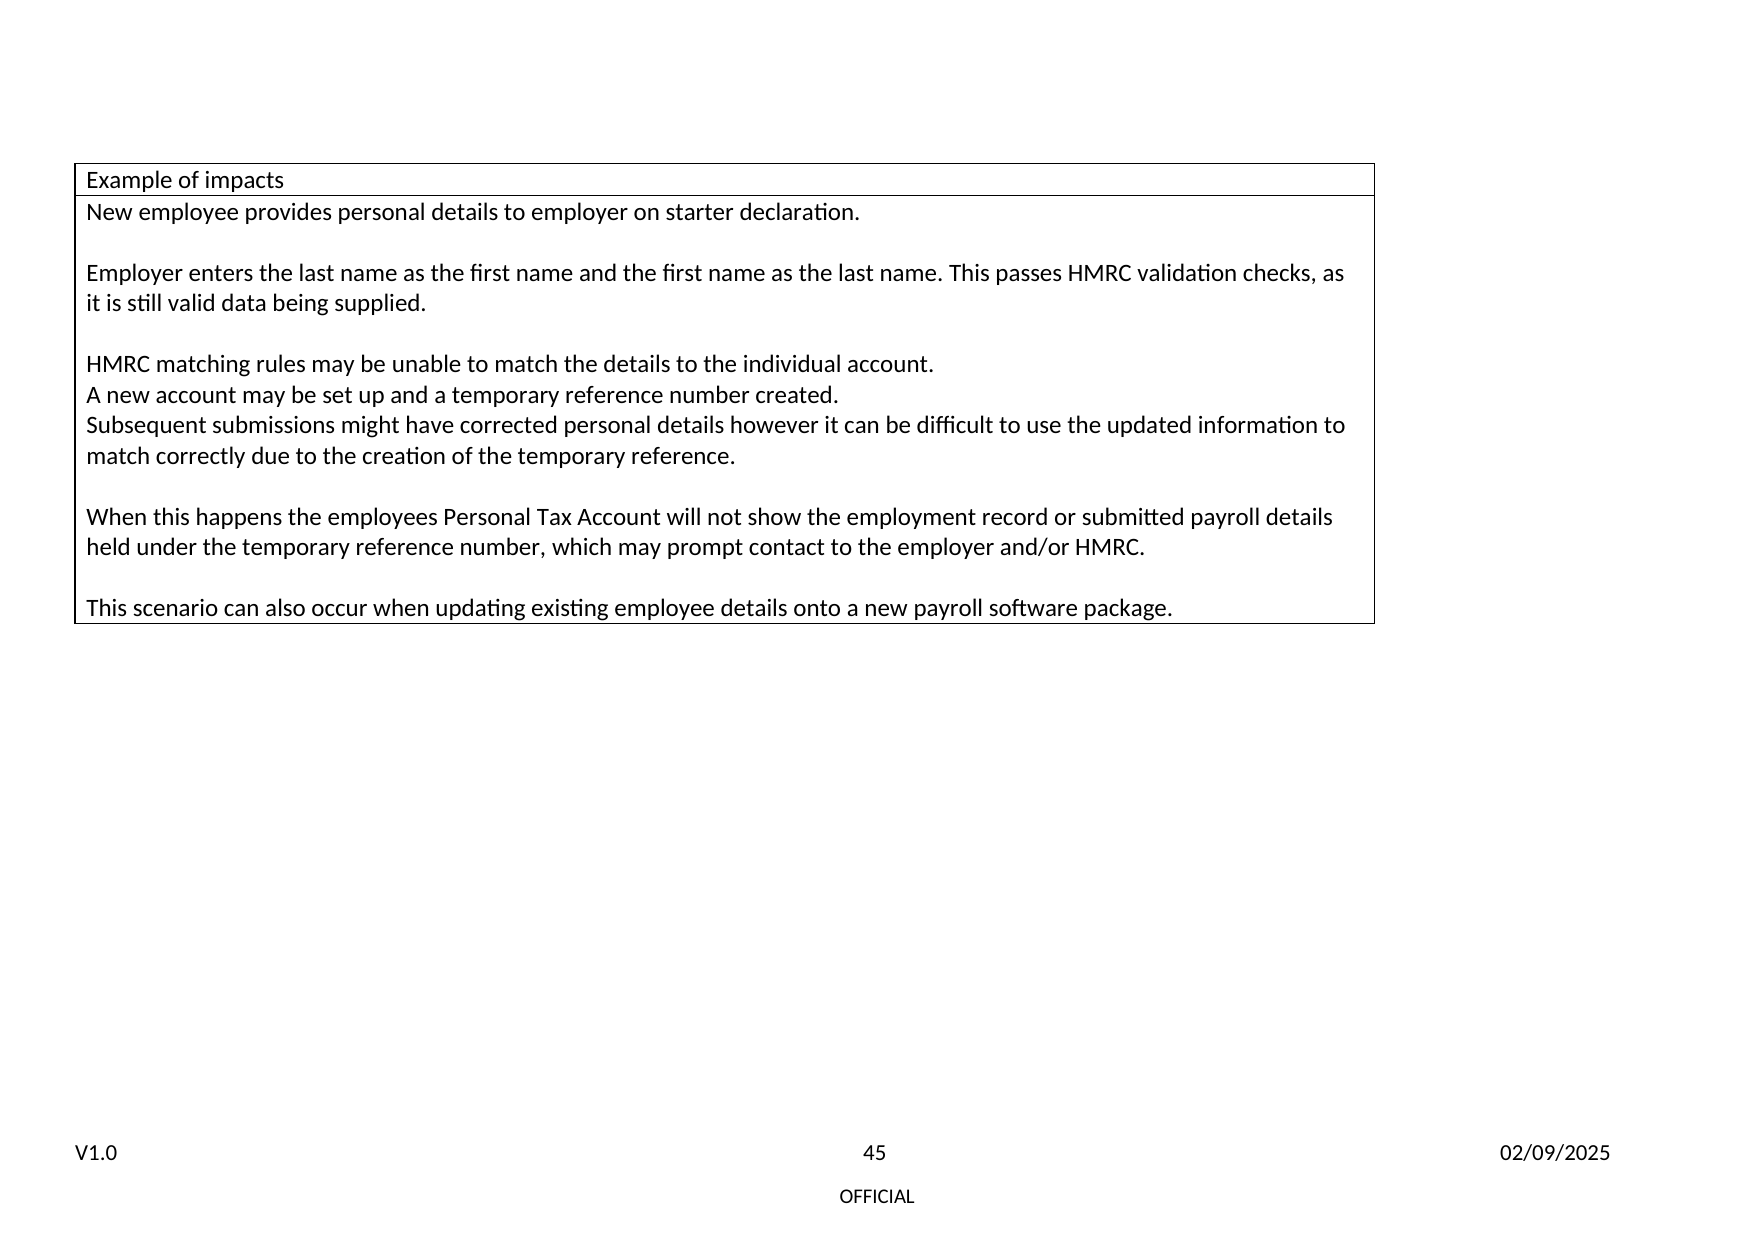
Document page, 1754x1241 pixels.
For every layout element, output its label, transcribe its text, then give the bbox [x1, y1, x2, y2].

table_cell New employee provides personal details to employer on starter declaration. Employer enters the last name as the first name and the first name as the last name. This passes HMRC validation checks, as it is still valid data being supplied. HMRC matching rules may be unable to match the details to the individual account. A new account may be set up and a temporary reference number created. Subsequent submissions might have corrected personal details however it can be difficult to use the updated information to match correctly due to the creation of the temporary reference. When this happens the employees Personal Tax Account will not show the employment record or submitted payroll details held under the temporary reference number, which may prompt contact to the employer and/or HMRC. This scenario can also occur when updating existing employee details onto a new payroll software package. [76, 196, 1374, 623]
table_header Example of impacts [76, 164, 1374, 195]
